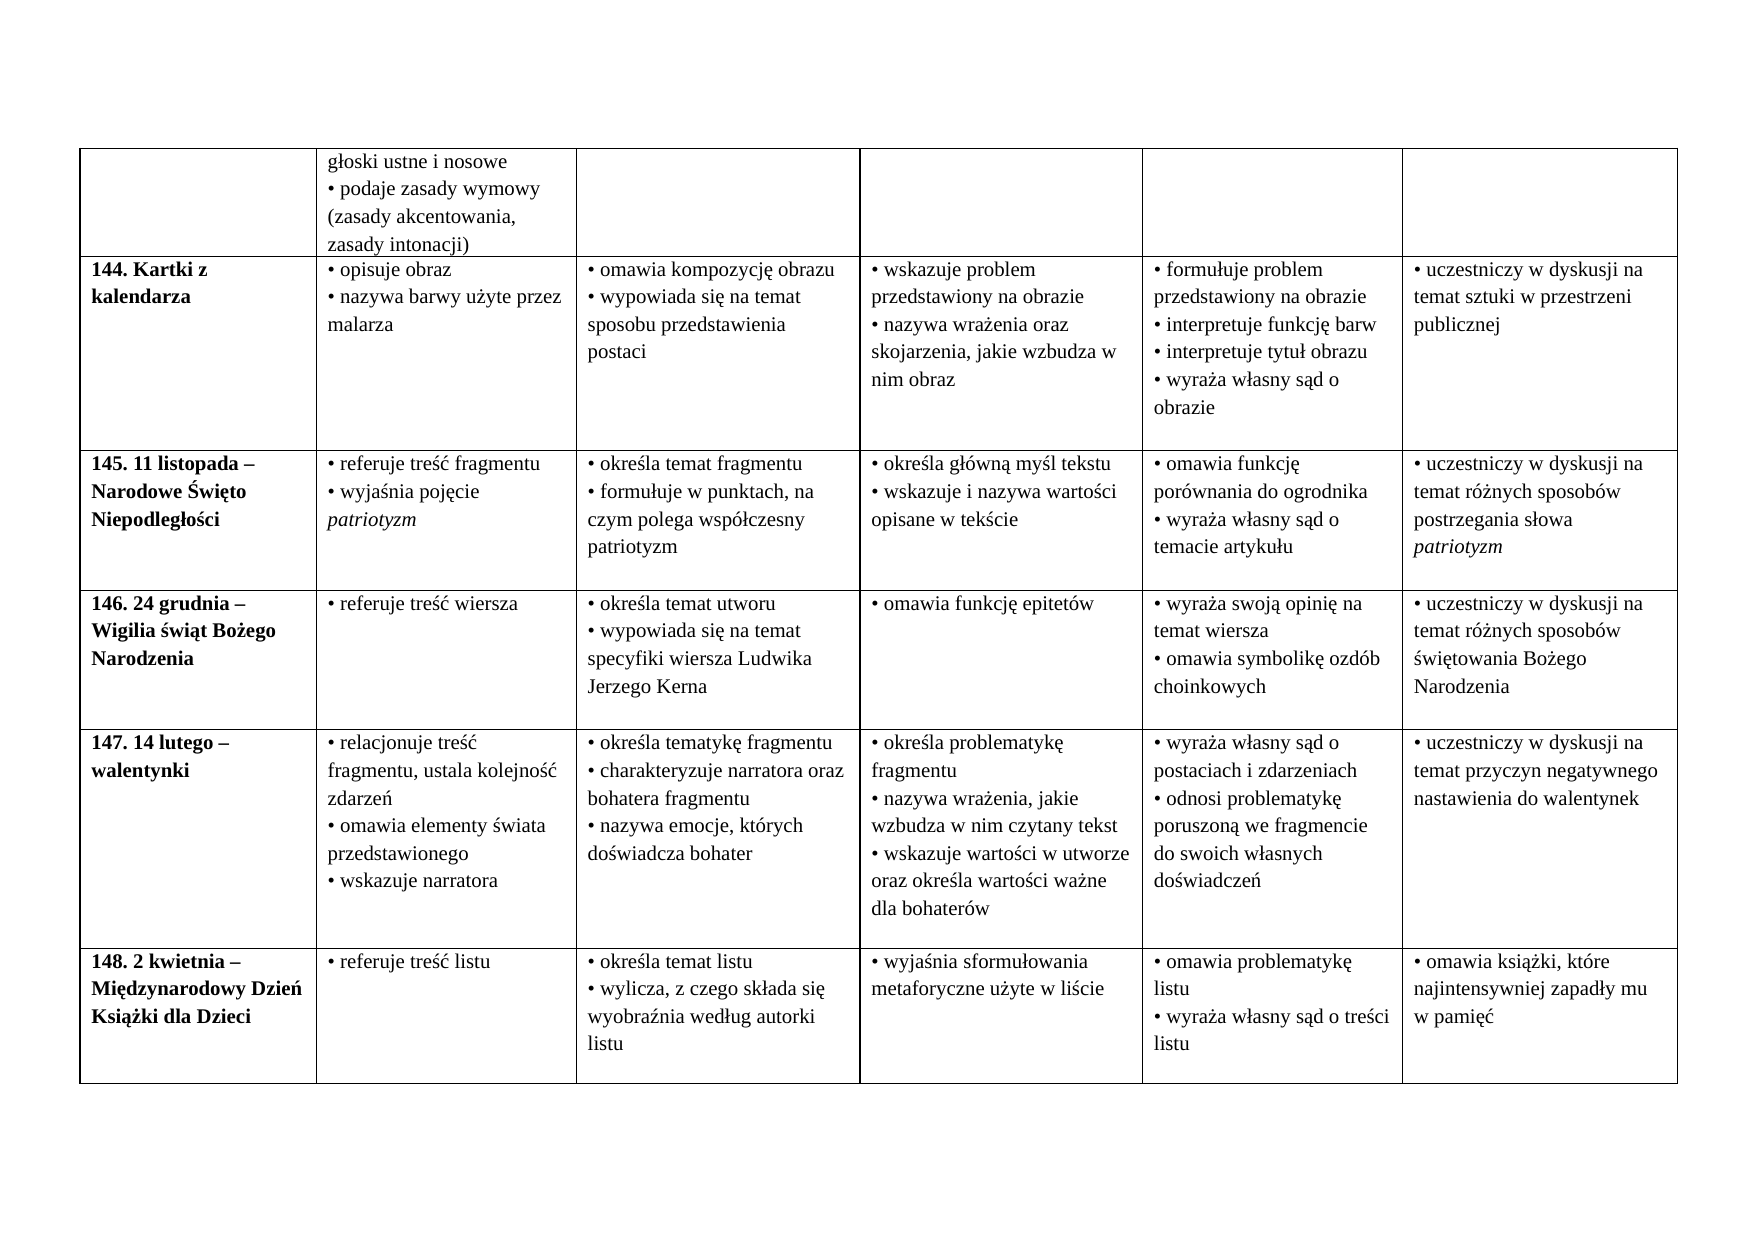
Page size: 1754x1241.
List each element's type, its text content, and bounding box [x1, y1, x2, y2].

table_cell 146. 24 grudnia – Wigilia świąt Bożego Narodzenia [81, 591, 316, 729]
table_cell • omawia funkcję porównania do ogrodnika • wyraża własny sąd o temacie artykułu [1143, 451, 1402, 590]
table_cell • wyraża swoją opinię na temat wiersza • omawia symbolikę ozdób choinkowych [1143, 591, 1402, 729]
table_cell • relacjonuje treść fragmentu, ustala kolejność zdarzeń • omawia elementy świata przedstawionego • wskazuje narratora [317, 730, 576, 947]
table_cell [861, 149, 1142, 256]
table_cell [1403, 149, 1677, 256]
table_cell • uczestniczy w dyskusji na temat różnych sposobów postrzegania słowa patriotyzm [1403, 451, 1677, 590]
table_cell • określa temat utworu • wypowiada się na temat specyfiki wiersza Ludwika Jerzego Kerna [577, 591, 859, 729]
table_cell • referuje treść fragmentu • wyjaśnia pojęcie patriotyzm [317, 451, 576, 590]
table_cell • określa temat listu • wylicza, z czego składa się wyobraźnia według autorki listu [577, 949, 859, 1083]
table_cell • określa tematykę fragmentu • charakteryzuje narratora oraz bohatera fragmentu • nazywa emocje, których doświadcza bohater [577, 730, 859, 947]
table_cell • omawia funkcję epitetów [861, 591, 1142, 729]
table_cell • referuje treść wiersza [317, 591, 576, 729]
table_cell • omawia problematykę listu • wyraża własny sąd o treści listu [1143, 949, 1402, 1083]
table_cell • uczestniczy w dyskusji na temat przyczyn negatywnego nastawienia do walentynek [1403, 730, 1677, 947]
table_cell [577, 149, 859, 256]
table_cell głoski ustne i nosowe • podaje zasady wymowy (zasady akcentowania, zasady intonacji) [317, 149, 576, 256]
table_cell • uczestniczy w dyskusji na temat sztuki w przestrzeni publicznej [1403, 257, 1677, 450]
table_cell • omawia książki, które najintensywniej zapadły mu w pamięć [1403, 949, 1677, 1083]
table_cell • wskazuje problem przedstawiony na obrazie • nazywa wrażenia oraz skojarzenia, jakie wzbudza w nim obraz [861, 257, 1142, 450]
table_cell • omawia kompozycję obrazu • wypowiada się na temat sposobu przedstawienia postaci [577, 257, 859, 450]
table_cell • określa temat fragmentu • formułuje w punktach, na czym polega współczesny patriotyzm [577, 451, 859, 590]
table_cell • opisuje obraz • nazywa barwy użyte przez malarza [317, 257, 576, 450]
table_cell 148. 2 kwietnia – Międzynarodowy Dzień Książki dla Dzieci [81, 949, 316, 1083]
table_cell • formułuje problem przedstawiony na obrazie • interpretuje funkcję barw • interpretuje tytuł obrazu • wyraża własny sąd o obrazie [1143, 257, 1402, 450]
table_cell 144. Kartki z kalendarza [81, 257, 316, 450]
table_cell • określa problematykę fragmentu • nazywa wrażenia, jakie wzbudza w nim czytany tekst • wskazuje wartości w utworze oraz określa wartości ważne dla bohaterów [861, 730, 1142, 947]
table_cell 145. 11 listopada – Narodowe Święto Niepodległości [81, 451, 316, 590]
table_cell • wyjaśnia sformułowania metaforyczne użyte w liście [861, 949, 1142, 1083]
table_cell [1143, 149, 1402, 256]
table_cell 147. 14 lutego – walentynki [81, 730, 316, 947]
table_cell [81, 149, 316, 256]
table_cell • określa główną myśl tekstu • wskazuje i nazywa wartości opisane w tekście [861, 451, 1142, 590]
table_cell • wyraża własny sąd o postaciach i zdarzeniach • odnosi problematykę poruszoną we fragmencie do swoich własnych doświadczeń [1143, 730, 1402, 947]
table_cell • uczestniczy w dyskusji na temat różnych sposobów świętowania Bożego Narodzenia [1403, 591, 1677, 729]
table_cell • referuje treść listu [317, 949, 576, 1083]
